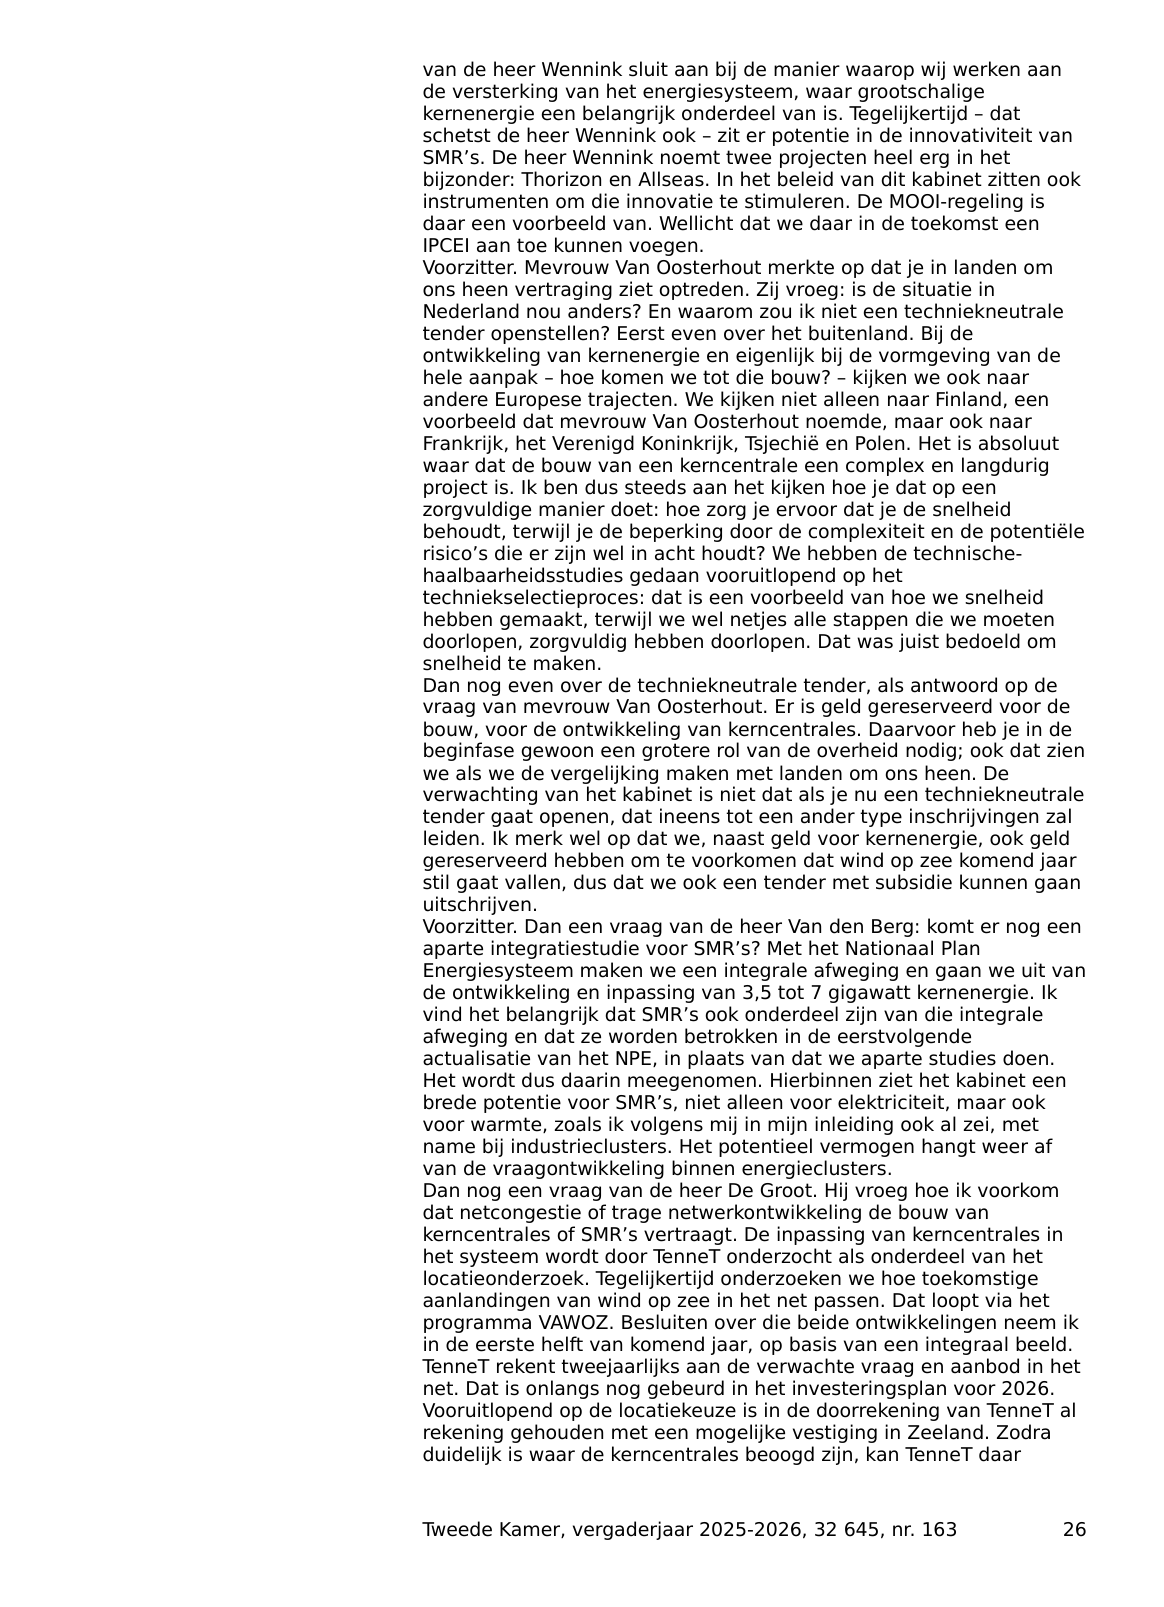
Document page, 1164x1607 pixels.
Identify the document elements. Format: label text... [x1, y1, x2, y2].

text van de heer Wennink sluit aan bij de manier waarop wij werken aan de versterking van het energiesysteem, waar grootschalige kernenergie een belangrijk onderdeel van is. Tegelijkertijd – dat schetst de heer Wennink ook – zit er potentie in de innovativiteit van SMR’s. De heer Wennink noemt twee projecten heel erg in het bijzonder: Thorizon en Allseas. In het beleid van dit kabinet zitten ook instrumenten om die innovatie te stimuleren. De MOOI-regeling is daar een voorbeeld van. Wellicht dat we daar in de toekomst een IPCEI aan toe kunnen voegen. [422, 59, 1087, 257]
text Dan nog even over de techniekneutrale tender, als antwoord op de vraag van mevrouw Van Oosterhout. Er is geld gereserveerd voor de bouw, voor de ontwikkeling van kerncentrales. Daarvoor heb je in de beginfase gewoon een grotere rol van de overheid nodig; ook dat zien we als we de vergelijking maken met landen om ons heen. De verwachting van het kabinet is niet dat als je nu een techniekneutrale tender gaat openen, dat ineens tot een ander type inschrijvingen zal leiden. Ik merk wel op dat we, naast geld voor kernenergie, ook geld gereserveerd hebben om te voorkomen dat wind op zee komend jaar stil gaat vallen, dus dat we ook een tender met subsidie kunnen gaan uitschrijven. [422, 674, 1087, 916]
text Voorzitter. Dan een vraag van de heer Van den Berg: komt er nog een aparte integratiestudie voor SMR’s? Met het Nationaal Plan Energiesysteem maken we een integrale afweging en gaan we uit van de ontwikkeling en inpassing van 3,5 tot 7 gigawatt kernenergie. Ik vind het belangrijk dat SMR’s ook onderdeel zijn van die integrale afweging en dat ze worden betrokken in de eerstvolgende actualisatie van het NPE, in plaats van dat we aparte studies doen. Het wordt dus daarin meegenomen. Hierbinnen ziet het kabinet een brede potentie voor SMR’s, niet alleen voor elektriciteit, maar ook voor warmte, zoals ik volgens mij in mijn inleiding ook al zei, met name bij industrieclusters. Het potentieel vermogen hangt weer af van de vraagontwikkeling binnen energieclusters. [422, 916, 1087, 1180]
text Voorzitter. Mevrouw Van Oosterhout merkte op dat je in landen om ons heen vertraging ziet optreden. Zij vroeg: is de situatie in Nederland nou anders? En waarom zou ik niet een techniekneutrale tender openstellen? Eerst even over het buitenland. Bij de ontwikkeling van kernenergie en eigenlijk bij de vormgeving van de hele aanpak – hoe komen we tot die bouw? – kijken we ook naar andere Europese trajecten. We kijken niet alleen naar Finland, een voorbeeld dat mevrouw Van Oosterhout noemde, maar ook naar Frankrijk, het Verenigd Koninkrijk, Tsjechië en Polen. Het is absoluut waar dat de bouw van een kerncentrale een complex en langdurig project is. Ik ben dus steeds aan het kijken hoe je dat op een zorgvuldige manier doet: hoe zorg je ervoor dat je de snelheid behoudt, terwijl je de beperking door de complexiteit en de potentiële risico’s die er zijn wel in acht houdt? We hebben de technische-haalbaarheidsstudies gedaan vooruitlopend op het techniekselectieproces: dat is een voorbeeld van hoe we snelheid hebben gemaakt, terwijl we wel netjes alle stappen die we moeten doorlopen, zorgvuldig hebben doorlopen. Dat was juist bedoeld om snelheid te maken. [422, 257, 1087, 674]
text Dan nog een vraag van de heer De Groot. Hij vroeg hoe ik voorkom dat netcongestie of trage netwerkontwikkeling de bouw van kerncentrales of SMR’s vertraagt. De inpassing van kerncentrales in het systeem wordt door TenneT onderzocht als onderdeel van het locatieonderzoek. Tegelijkertijd onderzoeken we hoe toekomstige aanlandingen van wind op zee in het net passen. Dat loopt via het programma VAWOZ. Besluiten over die beide ontwikkelingen neem ik in de eerste helft van komend jaar, op basis van een integraal beeld. TenneT rekent tweejaarlijks aan de verwachte vraag en aanbod in het net. Dat is onlangs nog gebeurd in het investeringsplan voor 2026. Vooruitlopend op de locatiekeuze is in de doorrekening van TenneT al rekening gehouden met een mogelijke vestiging in Zeeland. Zodra duidelijk is waar de kerncentrales beoogd zijn, kan TenneT daar [422, 1180, 1087, 1466]
